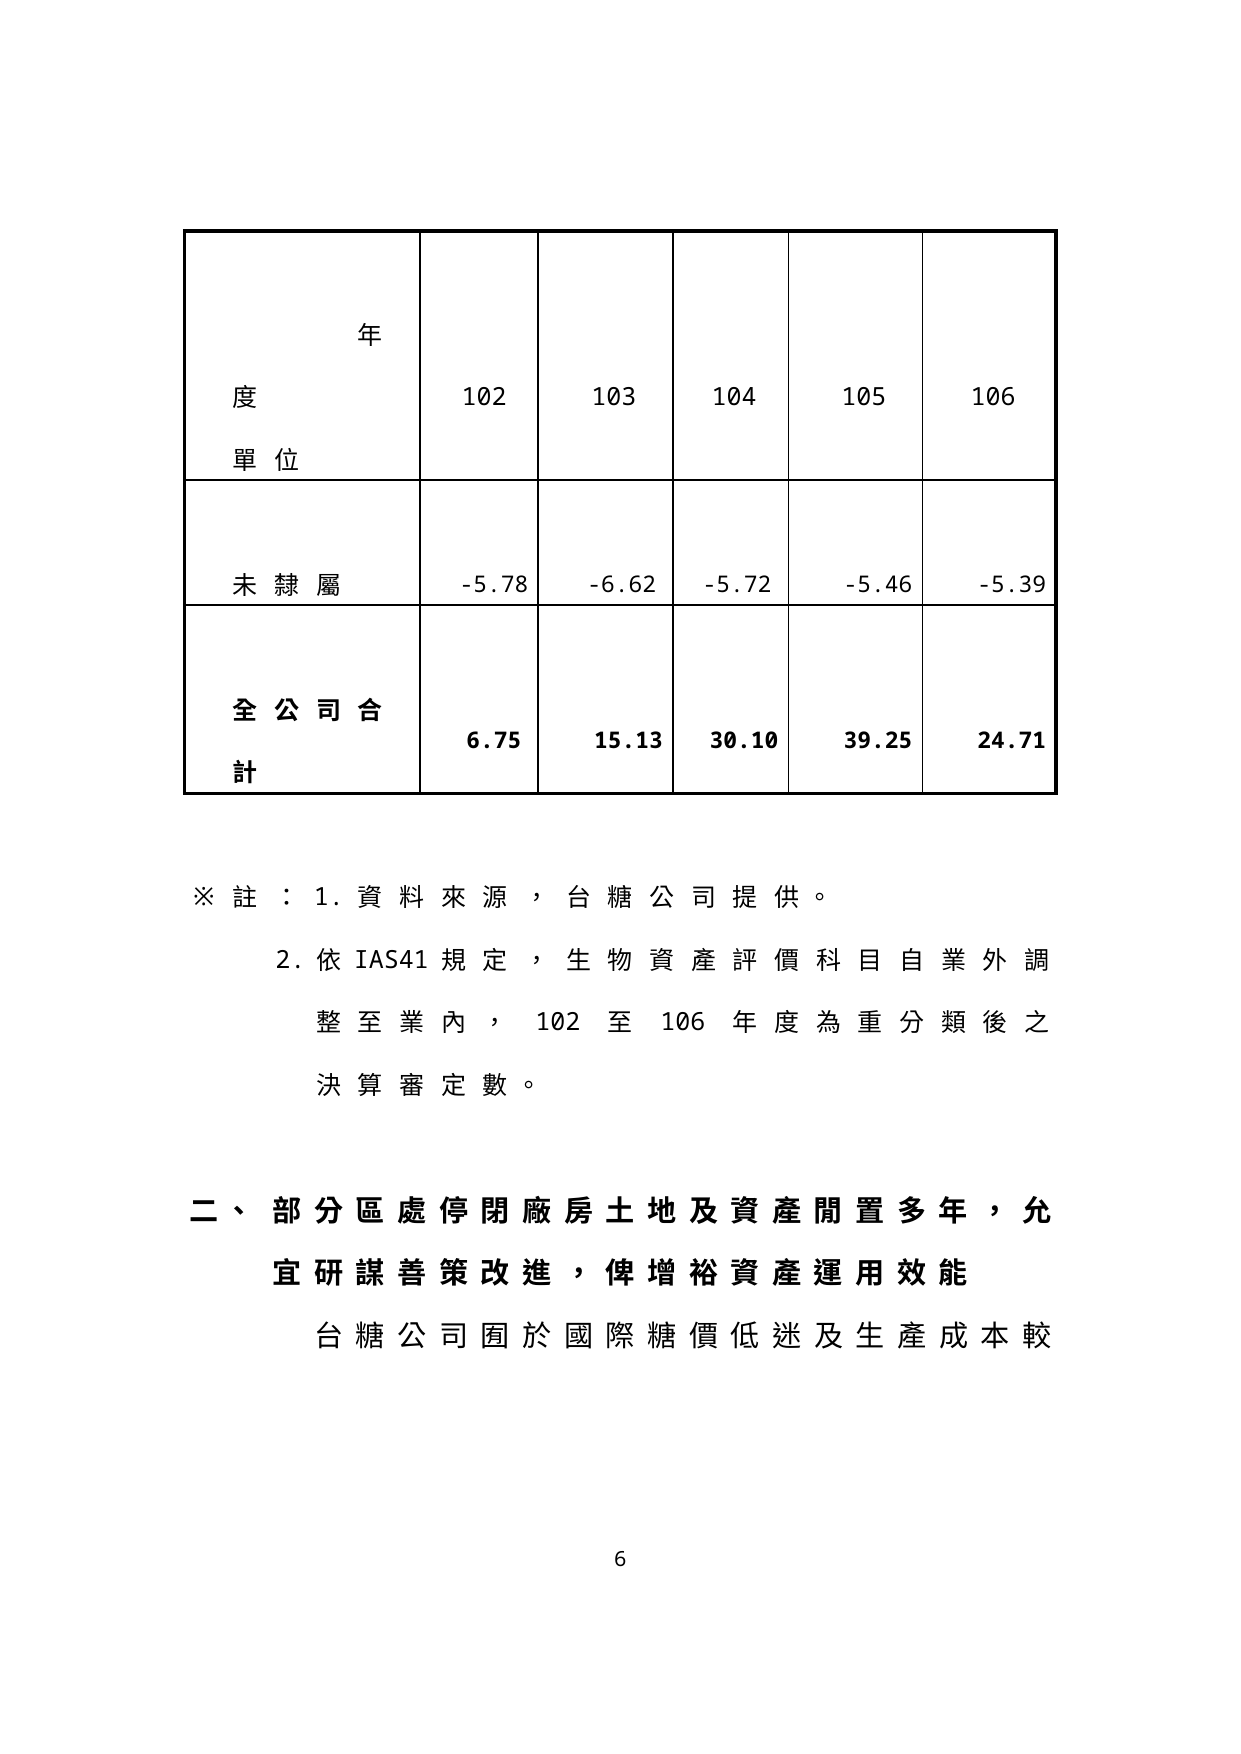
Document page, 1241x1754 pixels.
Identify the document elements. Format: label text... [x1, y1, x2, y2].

text 二、部分區處停閉廠房土地及資產閒置多年，允宜研謀善策改進，俾增裕資產運用效能 [183, 1167, 1058, 1292]
table_cell 未隸屬 [186, 481, 419, 604]
table_cell 39.25 [789, 606, 922, 792]
text ※註：1.資料來源，台糖公司提供。 [183, 854, 1058, 917]
table_cell 15.13 [539, 606, 672, 792]
table_header 年度 單位 [186, 233, 419, 479]
table_cell -5.78 [421, 481, 537, 604]
table_cell 全公司合計 [186, 606, 419, 792]
table_header 105 [789, 233, 922, 479]
text 台糖公司囿於國際糖價低迷及生產成本較高等因素而陸續停閉糖廠，截至106年底台糖公司停閉廠區之建物面積合計2萬6,347坪、土地面積則為12萬2,059平方公尺(詳附表1)。至於建物利用情形部分，倘扣除已轉為產業文化園區之臺東糖廠(2,183坪)、已出租(4,175坪)及已拆除廠房面積(2,001坪)後，尚餘1萬7,988坪建物可供出租、合建、招商合作；至於土地可供出租、合建、招商合作部分，尚有8萬8,114平方公尺。 [242, 1292, 1058, 1354]
table_header 103 [539, 233, 672, 479]
table_cell -6.62 [539, 481, 672, 604]
table_cell -5.72 [674, 481, 788, 604]
text 2.依IAS41規定，生物資產評價科目自業外調整至業內，102至106年度為重分類後之決算審定數。 [183, 917, 1058, 1104]
table_cell 30.10 [674, 606, 788, 792]
table_header 104 [674, 233, 788, 479]
table_cell -5.39 [923, 481, 1054, 604]
table_header 106 [923, 233, 1054, 479]
table_cell -5.46 [789, 481, 922, 604]
table_cell 6.75 [421, 606, 537, 792]
table_cell 24.71 [923, 606, 1054, 792]
table_header 102 [421, 233, 537, 479]
